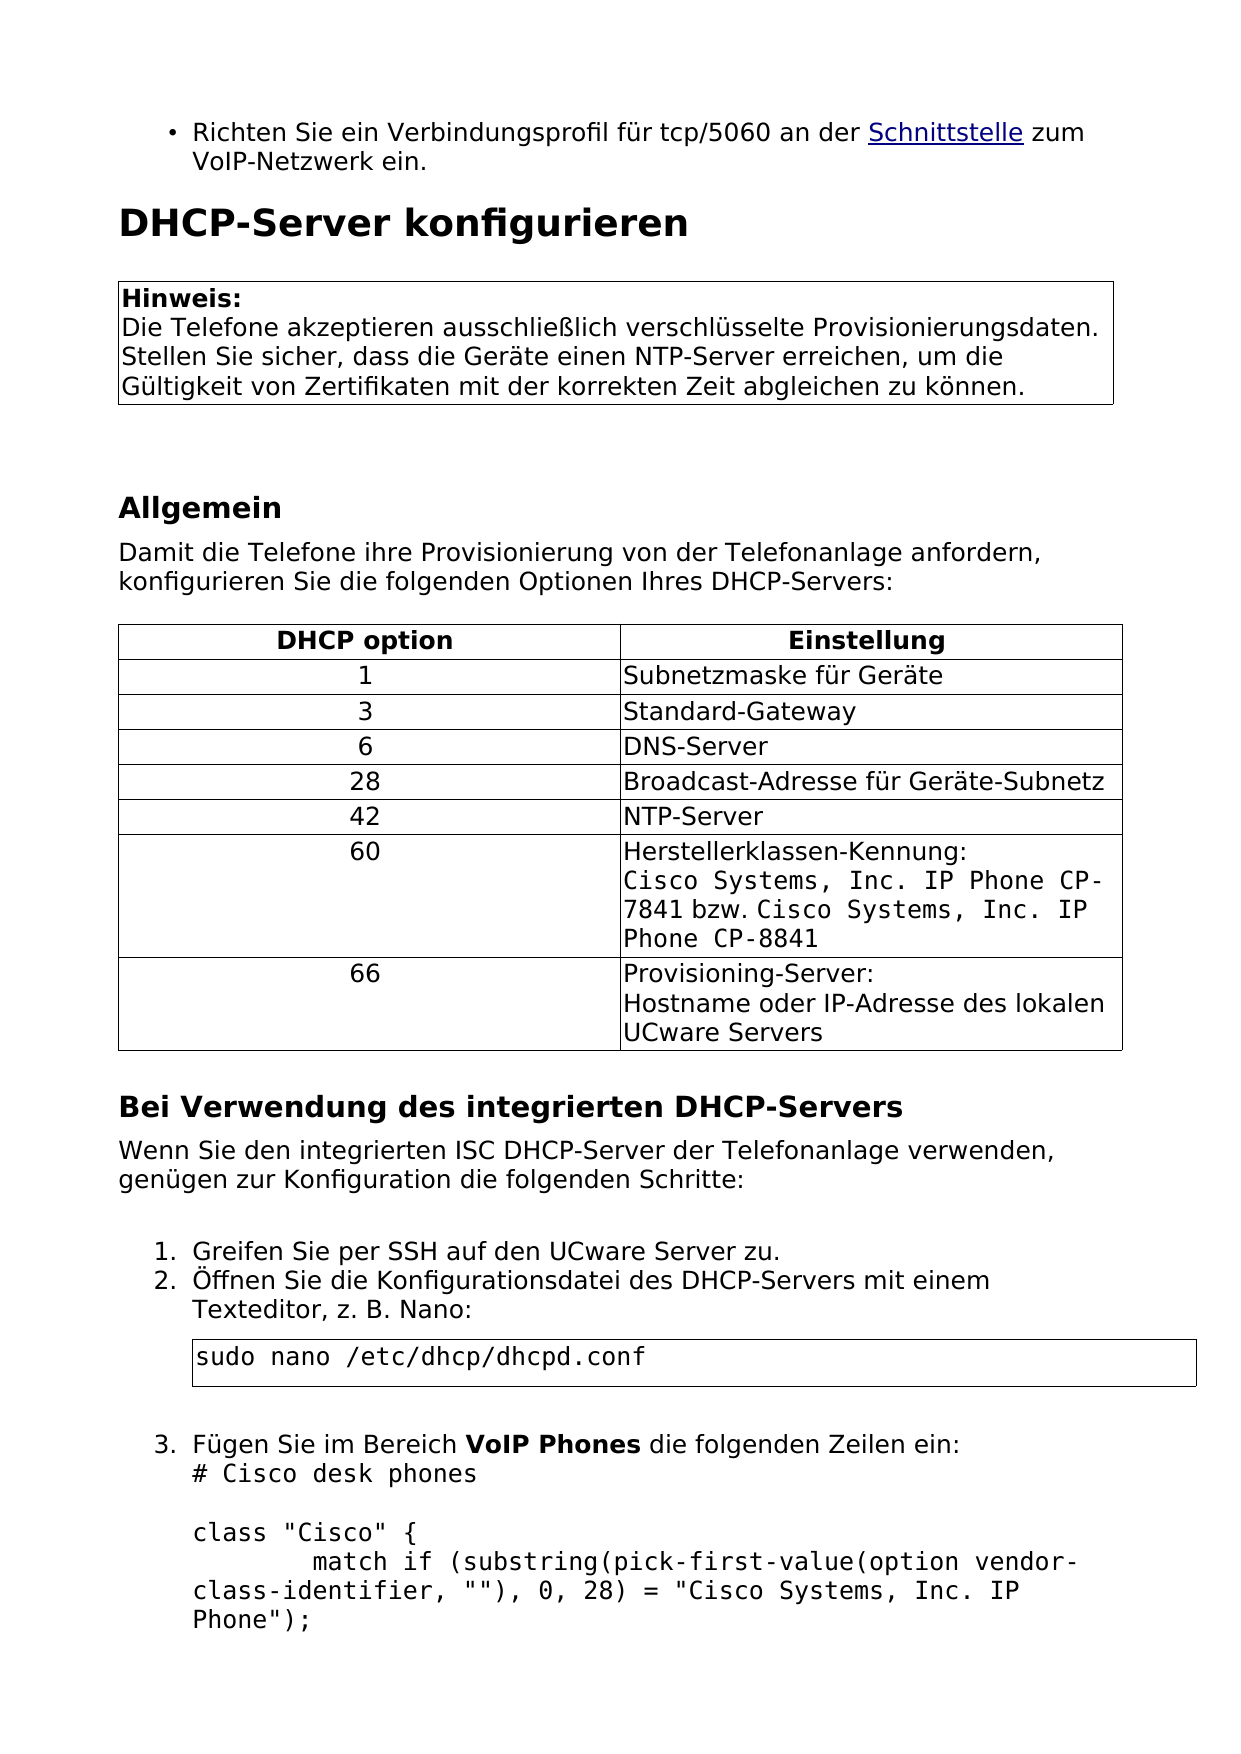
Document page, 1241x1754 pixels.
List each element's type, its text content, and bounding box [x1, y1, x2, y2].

text Wenn Sie den integrierten ISC DHCP-Server der Telefonanlage verwenden, genügen zur Konfiguration die folgenden Schritte: [118, 1136, 1122, 1195]
list Richten Sie ein Verbindungsprofil für tcp/5060 an der Schnittstelle zum VoIP-Netzwerk ein. [177, 118, 1122, 176]
text Damit die Telefone ihre Provisionierung von der Telefonanlage anfordern, konfigurieren Sie die folgenden Optionen Ihres DHCP-Servers: [118, 538, 1122, 596]
list Greifen Sie per SSH auf den UCware Server zu. [177, 1237, 1122, 1266]
table_cell Herstellerklassen-Kennung: Cisco Systems, Inc. IP Phone CP-7841 bzw. Cisco Systems, Inc. IP Phone CP-8841 [621, 835, 1122, 957]
table_cell Subnetzmaske für Geräte [621, 660, 1122, 694]
table_cell 42 [119, 800, 620, 834]
table_header sudo nano /etc/dhcp/dhcpd.conf [193, 1340, 1196, 1386]
table_cell 28 [119, 765, 620, 799]
table_cell NTP-Server [621, 800, 1122, 834]
subtitle Bei Verwendung des integrierten DHCP-Servers [118, 1090, 1122, 1124]
table_cell 1 [119, 660, 620, 694]
table_cell Standard-Gateway [621, 695, 1122, 729]
subtitle Allgemein [118, 491, 1122, 525]
table_cell Broadcast-Adresse für Geräte-Subnetz [621, 765, 1122, 799]
table_cell 66 [119, 958, 620, 1050]
table_cell 60 [119, 835, 620, 957]
list Öffnen Sie die Konfigurationsdatei des DHCP-Servers mit einem Texteditor, z. B. Nano: [177, 1266, 1122, 1324]
table_cell 6 [119, 730, 620, 764]
table_header DHCP option [119, 625, 620, 658]
table_cell Provisioning-Server: Hostname oder IP-Adresse des lokalen UCware Servers [621, 958, 1122, 1050]
subtitle DHCP-Server konfigurieren [118, 201, 1122, 245]
table_header Einstellung [621, 625, 1122, 658]
list # Cisco desk phones class "Cisco" { match if (substring(pick-first-value(option vendor-class-identifier, ""), 0, 28) = "Cisco Systems, Inc. IP Phone"); [177, 1459, 1122, 1634]
table_header Hinweis: Die Telefone akzeptieren ausschließlich verschlüsselte Provisionierungsdaten. Stellen Sie sicher, dass die Geräte einen NTP-Server erreichen, um die Gültigkeit von Zertifikaten mit der korrekten Zeit abgleichen zu können. [119, 282, 1113, 404]
list Fügen Sie im Bereich VoIP Phones die folgenden Zeilen ein: [177, 1430, 1122, 1459]
table_cell DNS-Server [621, 730, 1122, 764]
table_cell 3 [119, 695, 620, 729]
